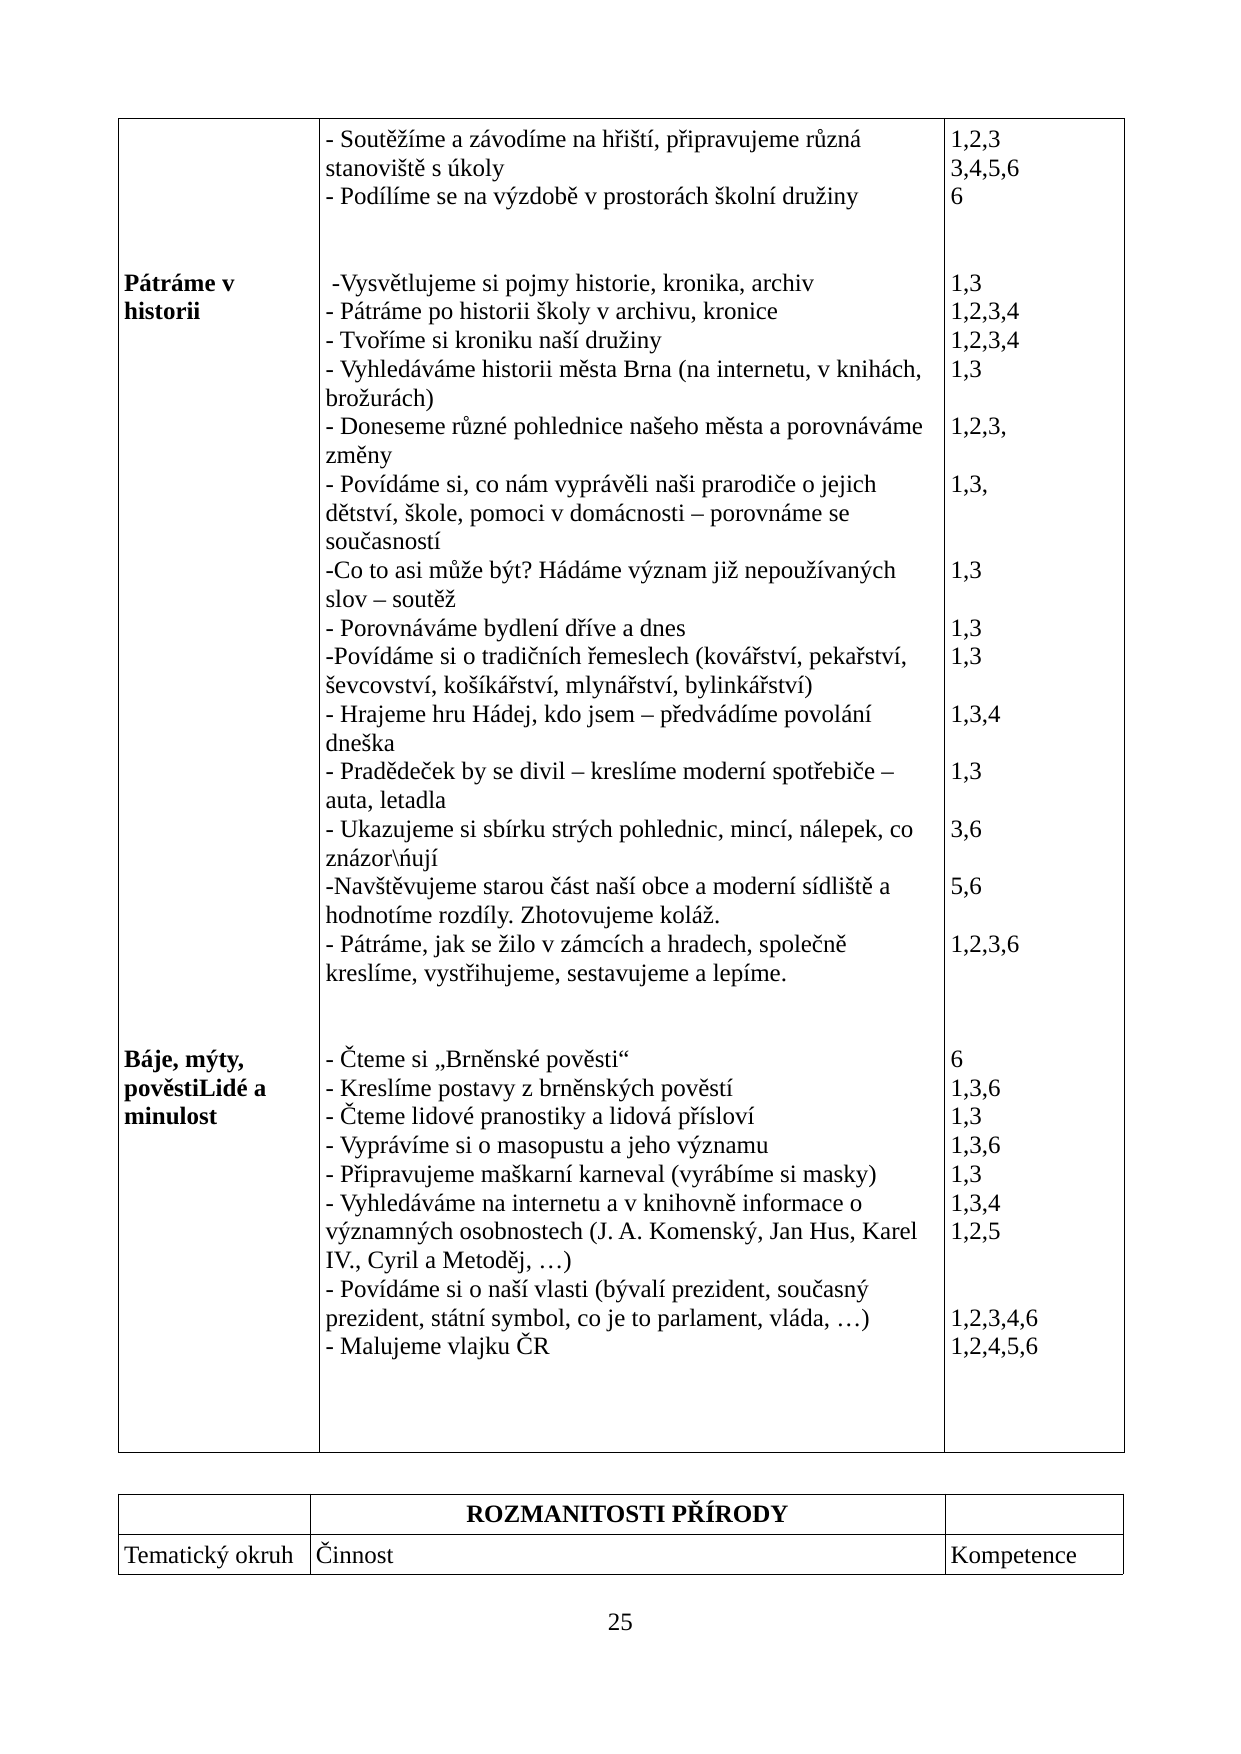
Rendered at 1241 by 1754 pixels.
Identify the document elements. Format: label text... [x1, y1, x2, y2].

table_cell - Soutěžíme a závodíme na hřiští, připravujeme různá stanoviště s úkoly - Podílíme se na výzdobě v prostorách školní družiny -Vysvětlujeme si pojmy historie, kronika, archiv - Pátráme po historii školy v archivu, kronice - Tvoříme si kroniku naší družiny - Vyhledáváme historii města Brna (na internetu, v knihách, brožurách) - Doneseme různé pohlednice našeho města a porovnáváme změny - Povídáme si, co nám vyprávěli naši prarodiče o jejich dětství, škole, pomoci v domácnosti – porovnáme se současností -Co to asi může být? Hádáme význam již nepoužívaných slov – soutěž - Porovnáváme bydlení dříve a dnes -Povídáme si o tradičních řemeslech (kovářství, pekařství, ševcovství, košíkářství, mlynářství, bylinkářství) - Hrajeme hru Hádej, kdo jsem – předvádíme povolání dneška - Pradědeček by se divil – kreslíme moderní spotřebiče – auta, letadla - Ukazujeme si sbírku strých pohlednic, mincí, nálepek, co znázor\ńují -Navštěvujeme starou část naší obce a moderní sídliště a hodnotíme rozdíly. Zhotovujeme koláž. - Pátráme, jak se žilo v zámcích a hradech, společně kreslíme, vystřihujeme, sestavujeme a lepíme. - Čteme si „Brněnské pověsti“ - Kreslíme postavy z brněnských pověstí - Čteme lidové pranostiky a lidová přísloví - Vyprávíme si o masopustu a jeho významu - Připravujeme maškarní karneval (vyrábíme si masky) - Vyhledáváme na internetu a v knihovně informace o významných osobnostech (J. A. Komenský, Jan Hus, Karel IV., Cyril a Metoděj, …) - Povídáme si o naší vlasti (bývalí prezident, současný prezident, státní symbol, co je to parlament, vláda, …) - Malujeme vlajku ČR [320, 119, 944, 1452]
table_cell 1,2,3 3,4,5,6 6 1,3 1,2,3,4 1,2,3,4 1,3 1,2,3, 1,3, 1,3 1,3 1,3 1,3,4 1,3 3,6 5,6 1,2,3,6 6 1,3,6 1,3 1,3,6 1,3 1,3,4 1,2,5 1,2,3,4,6 1,2,4,5,6 [945, 119, 1124, 1452]
table_header ROZMANITOSTI PŘÍRODY [311, 1495, 945, 1534]
table_cell Tematický okruh [119, 1535, 310, 1574]
table_cell Činnost [311, 1535, 945, 1574]
table_header [119, 1495, 310, 1534]
table_cell Kompetence [946, 1535, 1123, 1574]
table_cell Pátráme v historii Báje, mýty, pověstiLidé a minulost [119, 119, 319, 1452]
table_header [946, 1495, 1123, 1534]
